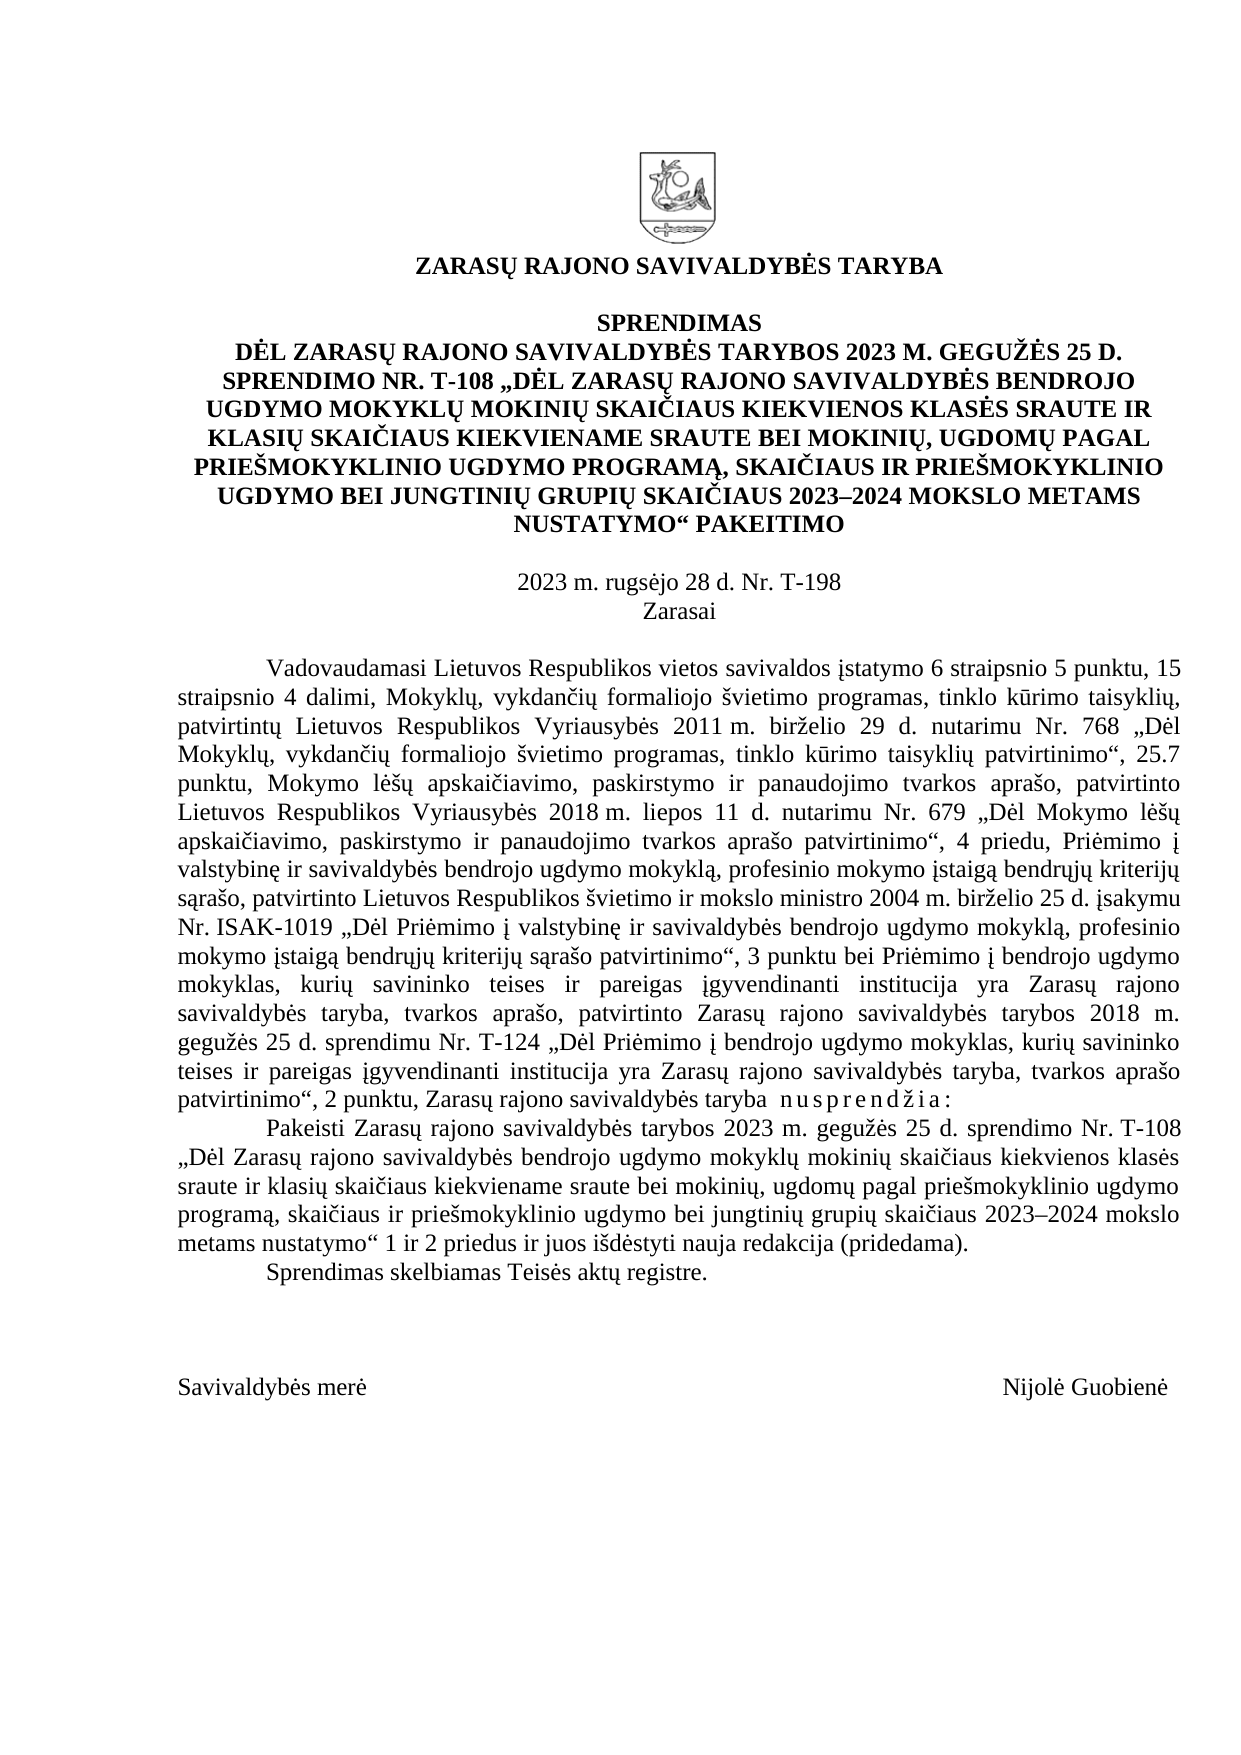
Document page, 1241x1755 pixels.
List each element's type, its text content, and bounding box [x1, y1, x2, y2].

text 2023 m. rugsėjo 28 d. Nr. T-198 [177, 567, 1181, 596]
text Vadovaudamasi Lietuvos Respublikos vietos savivaldos įstatymo 6 straipsnio 5 punktu, 15 straipsnio 4 dalimi, Mokyklų, vykdančių formaliojo švietimo programas, tinklo kūrimo taisyklių, patvirtintų Lietuvos Respublikos Vyriausybės 2011 m. birželio 29 d. nutarimu Nr. 768 „Dėl Mokyklų, vykdančių formaliojo švietimo programas, tinklo kūrimo taisyklių patvirtinimo“, 25.7 punktu, Mokymo lėšų apskaičiavimo, paskirstymo ir panaudojimo tvarkos aprašo, patvirtinto Lietuvos Respublikos Vyriausybės 2018 m. liepos 11 d. nutarimu Nr. 679 „Dėl Mokymo lėšų apskaičiavimo, paskirstymo ir panaudojimo tvarkos aprašo patvirtinimo“, 4 priedu, Priėmimo į valstybinę ir savivaldybės bendrojo ugdymo mokyklą, profesinio mokymo įstaigą bendrųjų kriterijų sąrašo, patvirtinto Lietuvos Respublikos švietimo ir mokslo ministro 2004 m. birželio 25 d. įsakymu Nr. ISAK‑1019 „Dėl Priėmimo į valstybinę ir savivaldybės bendrojo ugdymo mokyklą, profesinio mokymo įstaigą bendrųjų kriterijų sąrašo patvirtinimo“, 3 punktu bei Priėmimo į bendrojo ugdymo mokyklas, kurių savininko teises ir pareigas įgyvendinanti institucija yra Zarasų rajono savivaldybės taryba, tvarkos aprašo, patvirtinto Zarasų rajono savivaldybės tarybos 2018 m. gegužės 25 d. sprendimu Nr. T-124 „Dėl Priėmimo į bendrojo ugdymo mokyklas, kurių savininko teises ir pareigas įgyvendinanti institucija yra Zarasų rajono savivaldybės taryba, tvarkos aprašo patvirtinimo“, 2 punktu, Zarasų rajono savivaldybės taryba nusprendžia: [177, 653, 1181, 1113]
text Savivaldybės merė Nijolė Guobienė [177, 1372, 1181, 1401]
text Sprendimas skelbiamas Teisės aktų registre. [177, 1257, 1181, 1286]
text SPRENDIMAS [177, 308, 1181, 337]
text Zarasų rajono savivaldybės taryba [177, 251, 1181, 279]
text Pakeisti Zarasų rajono savivaldybės tarybos 2023 m. gegužės 25 d. sprendimo Nr. T‑108 „Dėl Zarasų rajono savivaldybės bendrojo ugdymo mokyklų mokinių skaičiaus kiekvienos klasės sraute ir klasių skaičiaus kiekviename sraute bei mokinių, ugdomų pagal priešmokyklinio ugdymo programą, skaičiaus ir priešmokyklinio ugdymo bei jungtinių grupių skaičiaus 2023–2024 mokslo metams nustatymo“ 1 ir 2 priedus ir juos išdėstyti nauja redakcija (pridedama). [177, 1113, 1181, 1257]
text DĖL ZARASŲ RAJONO SAVIVALDYBĖS TARYBOS 2023 M. GEGUŽĖS 25 D. SPRENDIMO NR. T-108 „DĖL ZARASŲ RAJONO SAVIVALDYBĖS BENDROJO UGDYMO MOKYKLŲ MOKINIŲ SKAIČIAUS KIEKVIENOS KLASĖS SRAUTE IR KLASIŲ SKAIČIAUS KIEKVIENAME SRAUTE BEI MOKINIŲ, UGDOMŲ PAGAL PRIEŠMOKYKLINIO UGDYMO PROGRAMĄ, SKAIČIAUS IR PRIEŠMOKYKLINIO UGDYMO BEI JUNGTINIŲ GRUPIŲ SKAIČIAUS 2023–2024 MOKSLO METAMS NUSTATYMO“ PAKEITIMO [177, 337, 1181, 538]
subtitle Zarasai [177, 596, 1181, 624]
